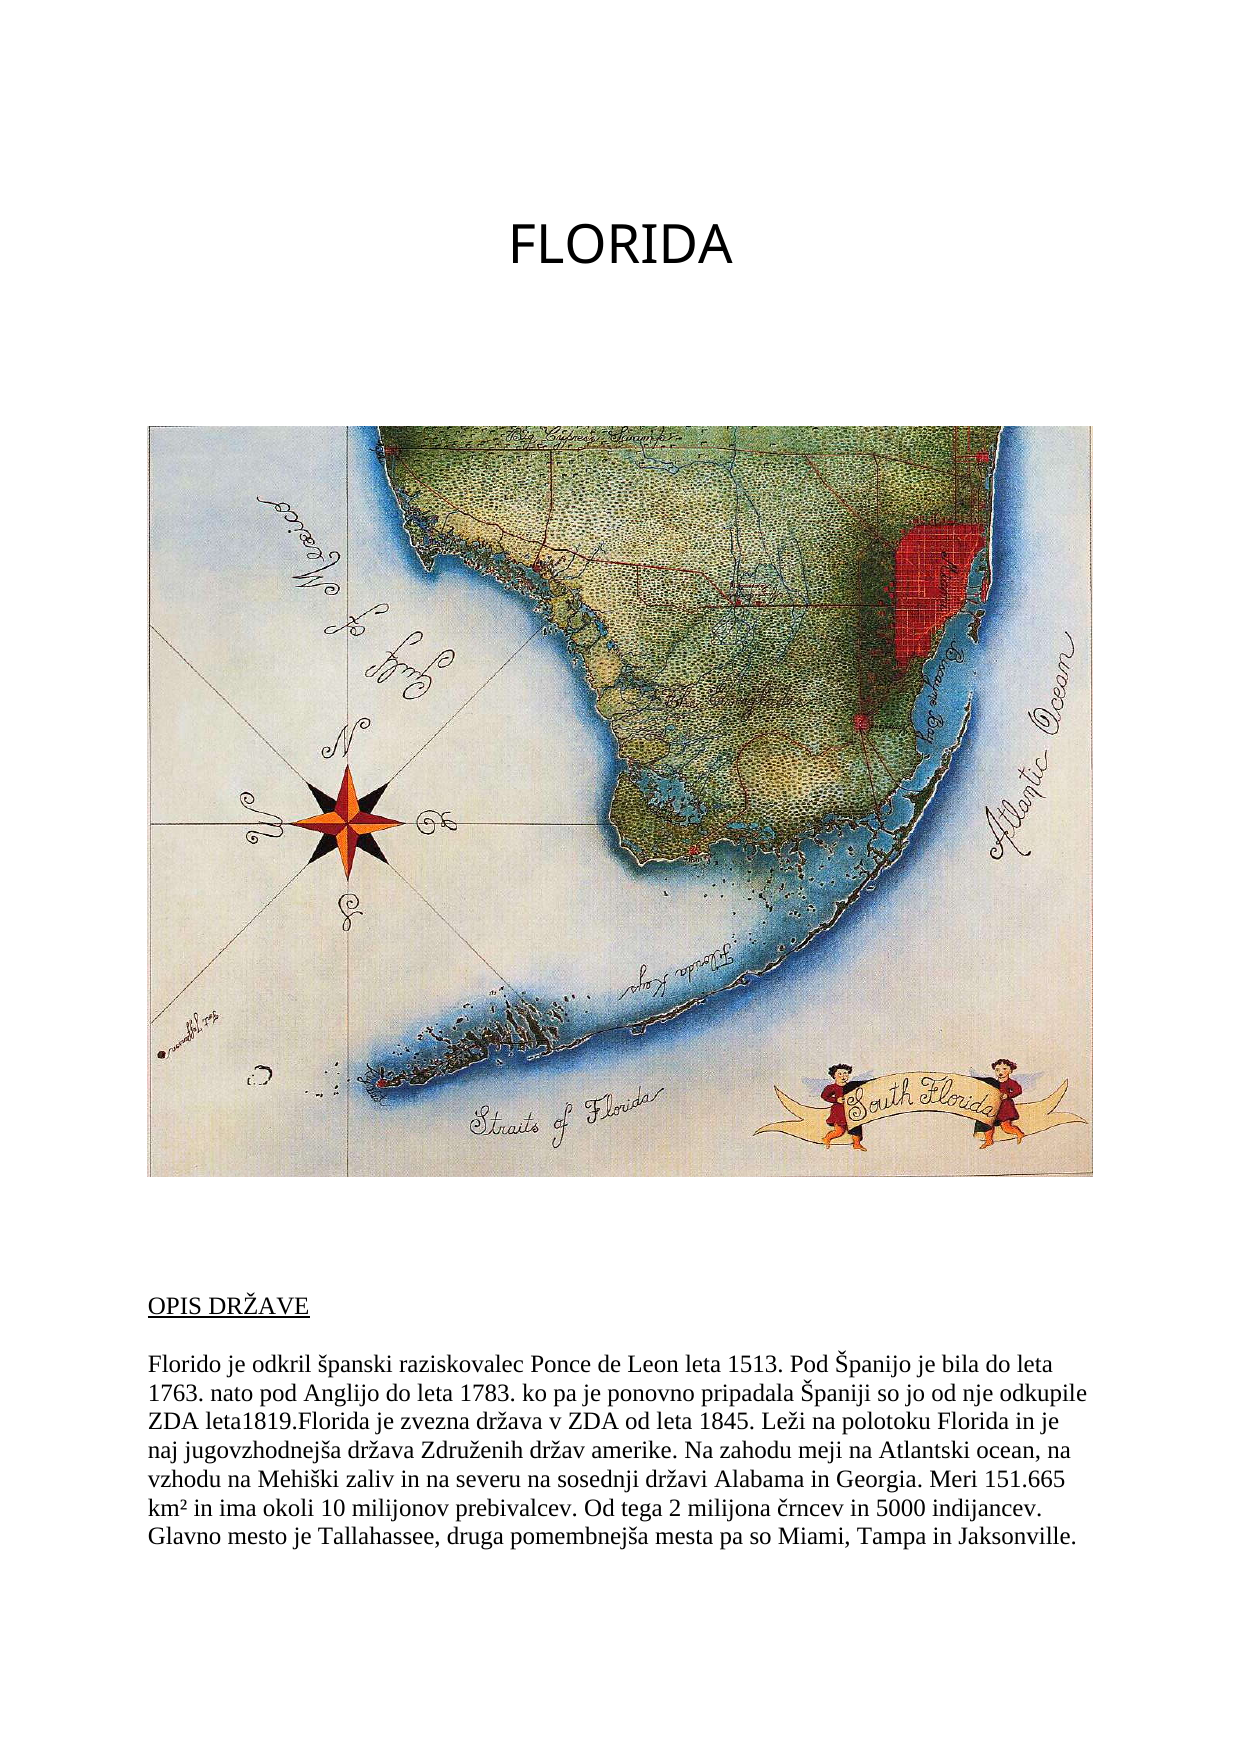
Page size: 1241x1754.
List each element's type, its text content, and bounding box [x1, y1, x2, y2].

text OPIS DRŽAVE Florido je odkril španski raziskovalec Ponce de Leon leta 1513. Pod Španijo je bila do leta 1763. nato pod Anglijo do leta 1783. ko pa je ponovno pripadala Španiji so jo od nje odkupile ZDA leta1819.Florida je zvezna država v ZDA od leta 1845. Leži na polotoku Florida in je naj jugovzhodnejša država Združenih držav amerike. Na zahodu meji na Atlantski ocean, na vzhodu na Mehiški zaliv in na severu na sosednji državi Alabama in Georgia. Meri 151.665 km² in ima okoli 10 milijonov prebivalcev. Od tega 2 milijona črncev in 5000 indijancev. Glavno mesto je Tallahassee, druga pomembnejša mesta pa so Miami, Tampa in Jaksonville. [148, 1291, 1093, 1550]
text FLORIDA [148, 205, 1093, 279]
picture [147, 426, 1093, 1177]
